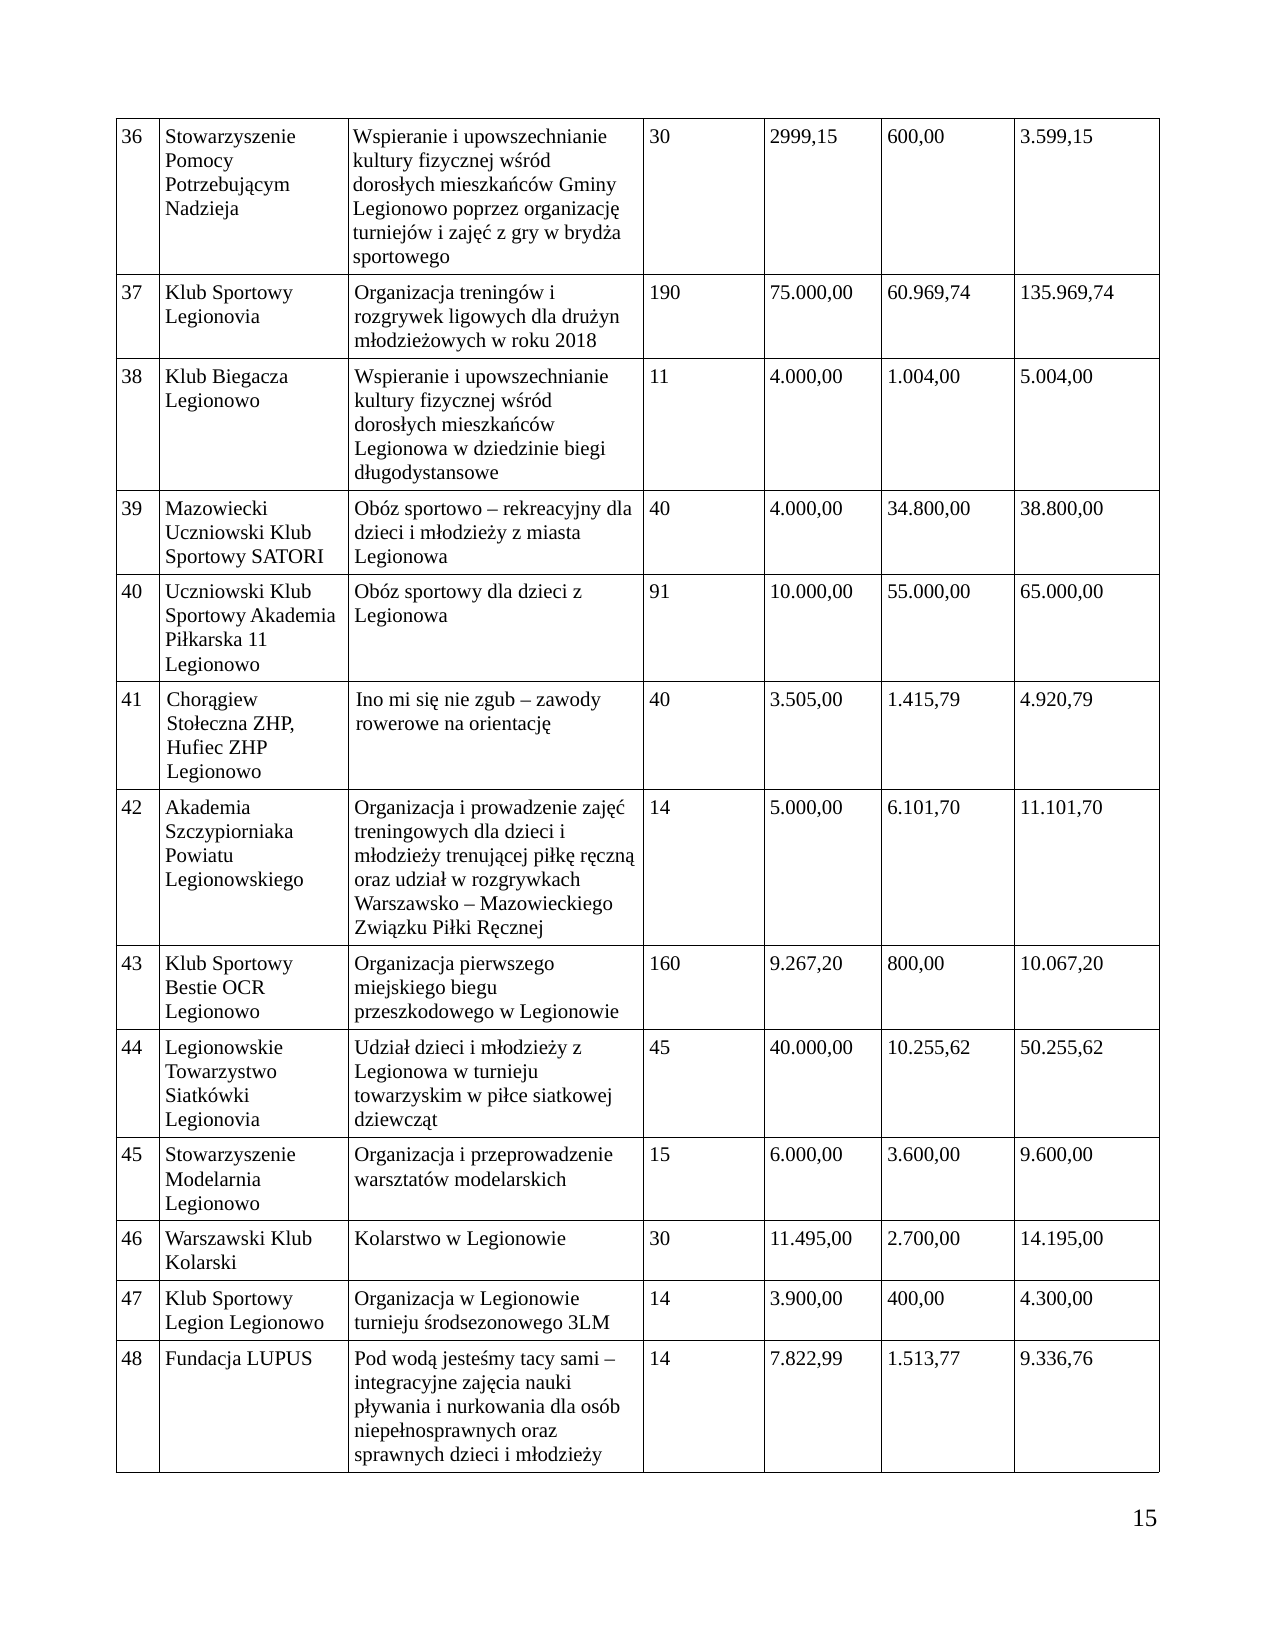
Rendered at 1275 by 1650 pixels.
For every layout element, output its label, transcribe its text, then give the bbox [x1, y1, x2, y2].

table_cell Organizacja i przeprowadzenie warsztatów modelarskich [349, 1138, 643, 1220]
table_cell 135.969,74 [1015, 275, 1159, 358]
table_cell 47 [117, 1281, 159, 1340]
table_cell 14 [644, 1341, 764, 1472]
table_cell Klub Sportowy Legionovia [160, 275, 348, 358]
table_cell 34.800,00 [882, 491, 1014, 573]
table_cell 7.822,99 [765, 1341, 881, 1472]
table_cell 75.000,00 [765, 275, 881, 358]
table_cell 2999,15 [765, 119, 881, 274]
table_cell Kolarstwo w Legionowie [349, 1221, 643, 1280]
table_cell Uczniowski Klub Sportowy Akademia Piłkarska 11 Legionowo [160, 575, 348, 681]
table_cell 9.336,76 [1015, 1341, 1159, 1472]
table_cell 5.004,00 [1015, 359, 1159, 490]
table_cell 2.700,00 [882, 1221, 1014, 1280]
table_cell Wspieranie i upowszechnianie kultury fizycznej wśród dorosłych mieszkańców Gminy Legionowo poprzez organizację turniejów i zajęć z gry w brydża sportowego [349, 119, 643, 274]
table_cell Akademia Szczypiorniaka Powiatu Legionowskiego [160, 790, 348, 945]
table_cell 800,00 [882, 946, 1014, 1029]
table_cell 9.267,20 [765, 946, 881, 1029]
table_cell Obóz sportowo – rekreacyjny dla dzieci i młodzieży z miasta Legionowa [349, 491, 643, 573]
table_cell 45 [117, 1138, 159, 1220]
table_cell 10.067,20 [1015, 946, 1159, 1029]
table_cell 15 [644, 1138, 764, 1220]
table_cell 190 [644, 275, 764, 358]
table_cell 50.255,62 [1015, 1030, 1159, 1137]
table_cell 45 [644, 1030, 764, 1137]
table_cell 3.900,00 [765, 1281, 881, 1340]
table_cell Organizacja w Legionowie turnieju środsezonowego 3LM [349, 1281, 643, 1340]
table_cell 40 [117, 575, 159, 681]
table_cell 600,00 [882, 119, 1014, 274]
table_cell Organizacja treningów i rozgrywek ligowych dla drużyn młodzieżowych w roku 2018 [349, 275, 643, 358]
table_cell 11.101,70 [1015, 790, 1159, 945]
table_cell 46 [117, 1221, 159, 1280]
table_cell Mazowiecki Uczniowski Klub Sportowy SATORI [160, 491, 348, 573]
table_cell 5.000,00 [765, 790, 881, 945]
table_cell Organizacja pierwszego miejskiego biegu przeszkodowego w Legionowie [349, 946, 643, 1029]
table_cell 60.969,74 [882, 275, 1014, 358]
table_cell 37 [117, 275, 159, 358]
table_cell 6.101,70 [882, 790, 1014, 945]
table_cell Organizacja i prowadzenie zajęć treningowych dla dzieci i młodzieży trenującej piłkę ręczną oraz udział w rozgrywkach Warszawsko – Mazowieckiego Związku Piłki Ręcznej [349, 790, 643, 945]
table_cell Stowarzyszenie Modelarnia Legionowo [160, 1138, 348, 1220]
table_cell 6.000,00 [765, 1138, 881, 1220]
table_cell 11 [644, 359, 764, 490]
table_cell 42 [117, 790, 159, 945]
table_cell 1.004,00 [882, 359, 1014, 490]
table_cell 14.195,00 [1015, 1221, 1159, 1280]
table_cell Obóz sportowy dla dzieci z Legionowa [349, 575, 643, 681]
table_cell 3.599,15 [1015, 119, 1159, 274]
table_cell 400,00 [882, 1281, 1014, 1340]
table_cell Udział dzieci i młodzieży z Legionowa w turnieju towarzyskim w piłce siatkowej dziewcząt [349, 1030, 643, 1137]
table_cell 38 [117, 359, 159, 490]
table_cell 55.000,00 [882, 575, 1014, 681]
table_cell Stowarzyszenie Pomocy Potrzebującym Nadzieja [160, 119, 348, 274]
table_cell Fundacja LUPUS [160, 1341, 348, 1472]
table_cell 91 [644, 575, 764, 681]
table_cell 9.600,00 [1015, 1138, 1159, 1220]
table_cell 44 [117, 1030, 159, 1137]
table_cell 41 [117, 682, 159, 789]
table_cell 43 [117, 946, 159, 1029]
table_cell 4.000,00 [765, 359, 881, 490]
table_cell Pod wodą jesteśmy tacy sami – integracyjne zajęcia nauki pływania i nurkowania dla osób niepełnosprawnych oraz sprawnych dzieci i młodzieży [349, 1341, 643, 1472]
table_cell Klub Biegacza Legionowo [160, 359, 348, 490]
table_cell Ino mi się nie zgub – zawody rowerowe na orientację [349, 682, 643, 789]
table_cell 40.000,00 [765, 1030, 881, 1137]
table_cell 30 [644, 119, 764, 274]
table_cell 3.600,00 [882, 1138, 1014, 1220]
table_cell 160 [644, 946, 764, 1029]
table_cell Klub Sportowy Legion Legionowo [160, 1281, 348, 1340]
table_cell Legionowskie Towarzystwo Siatkówki Legionovia [160, 1030, 348, 1137]
table_cell 30 [644, 1221, 764, 1280]
table_cell 10.255,62 [882, 1030, 1014, 1137]
table_cell 38.800,00 [1015, 491, 1159, 573]
table_cell 1.513,77 [882, 1341, 1014, 1472]
table_cell 10.000,00 [765, 575, 881, 681]
table_cell 4.000,00 [765, 491, 881, 573]
table_cell 14 [644, 1281, 764, 1340]
table_cell 3.505,00 [765, 682, 881, 789]
table_cell 40 [644, 682, 764, 789]
table_cell 4.920,79 [1015, 682, 1159, 789]
table_cell 39 [117, 491, 159, 573]
table_cell 14 [644, 790, 764, 945]
table_cell 36 [117, 119, 159, 274]
table_cell 1.415,79 [882, 682, 1014, 789]
table_cell Warszawski Klub Kolarski [160, 1221, 348, 1280]
table_cell 65.000,00 [1015, 575, 1159, 681]
table_cell Chorągiew Stołeczna ZHP, Hufiec ZHP Legionowo [160, 682, 348, 789]
table_cell 48 [117, 1341, 159, 1472]
table_cell Wspieranie i upowszechnianie kultury fizycznej wśród dorosłych mieszkańców Legionowa w dziedzinie biegi długodystansowe [349, 359, 643, 490]
table_cell 4.300,00 [1015, 1281, 1159, 1340]
table_cell Klub Sportowy Bestie OCR Legionowo [160, 946, 348, 1029]
table_cell 40 [644, 491, 764, 573]
table_cell 11.495,00 [765, 1221, 881, 1280]
